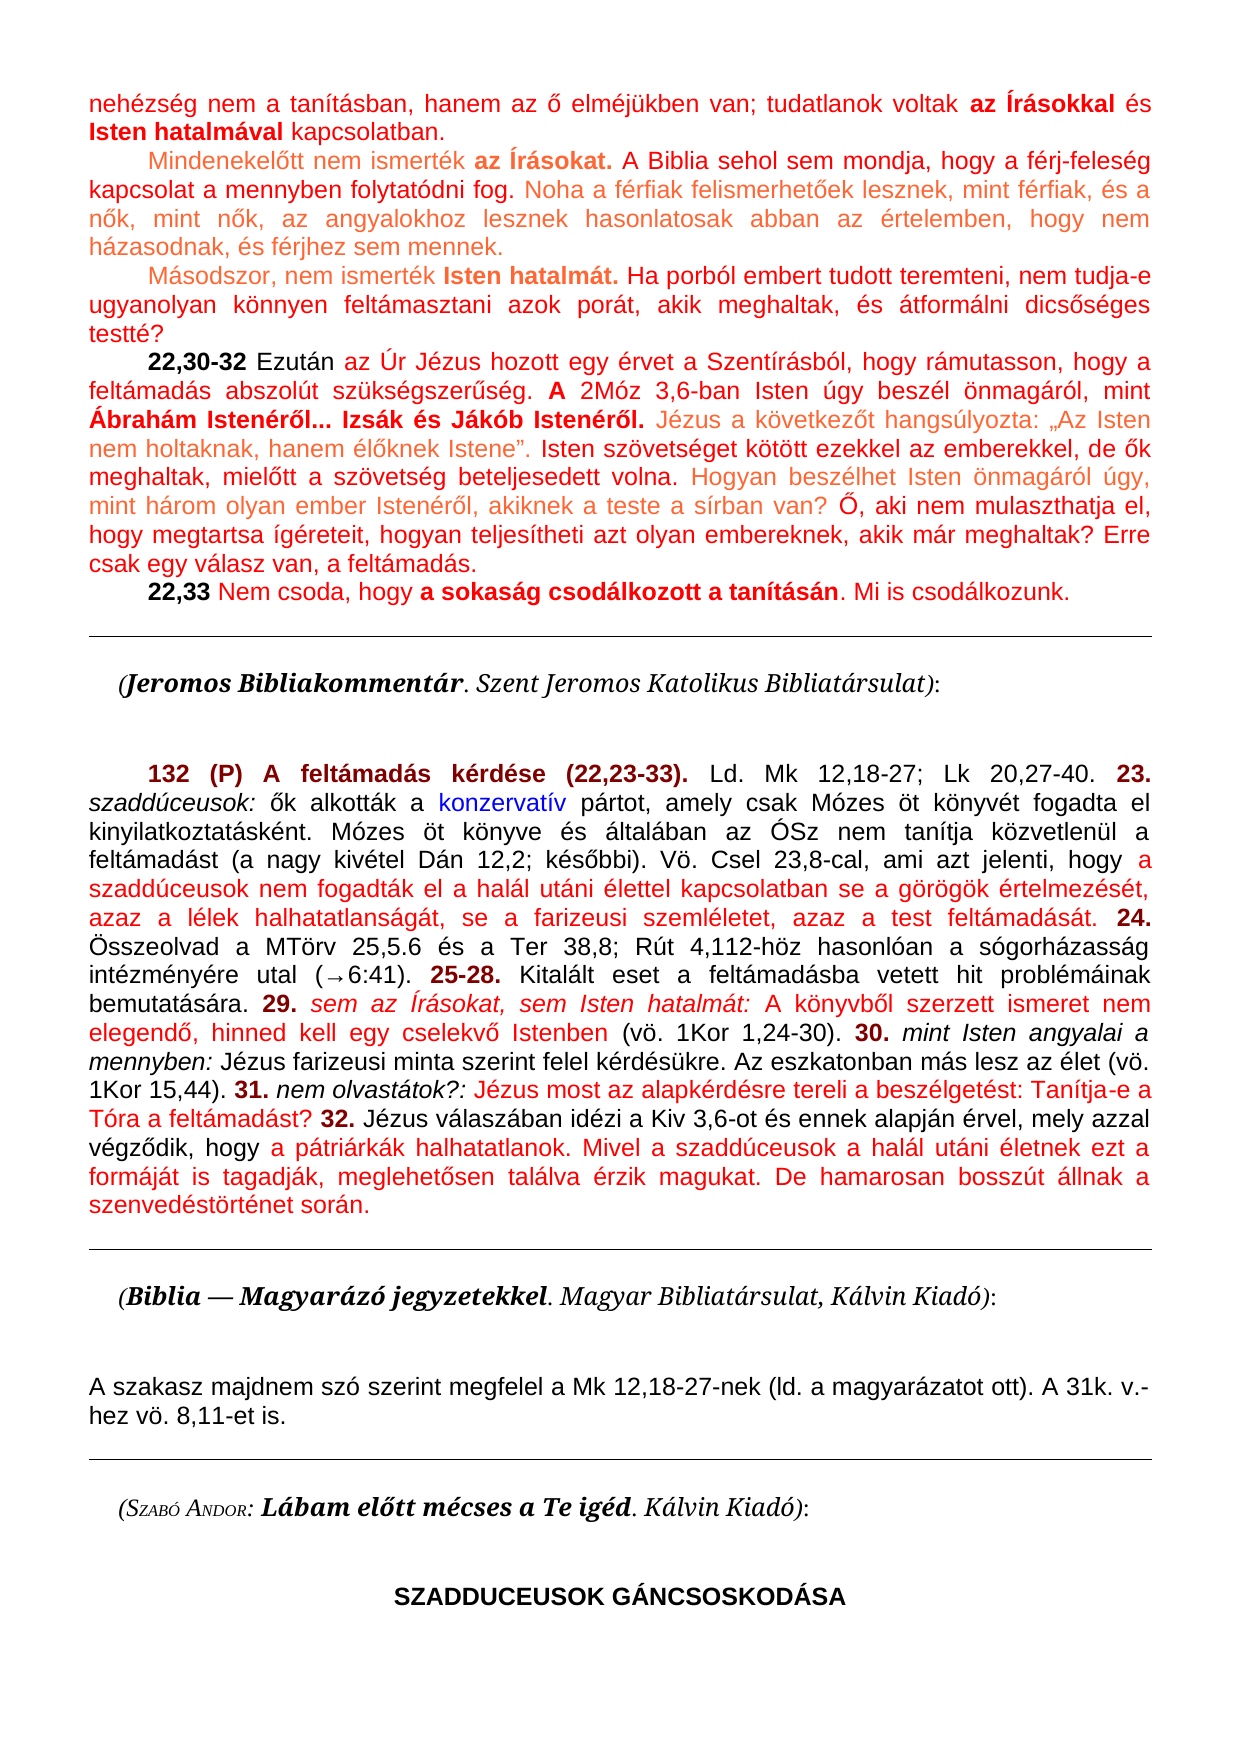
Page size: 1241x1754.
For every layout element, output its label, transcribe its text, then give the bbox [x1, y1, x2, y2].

text 132 (P) A feltámadás kérdése (22,23-33). Ld. Mk 12,18-27; Lk 20,27-40. 23. szaddúceusok: ők alkották a konzervatív pártot, amely csak Mózes öt könyvét fogadta el kinyilatkoztatásként. Mózes öt könyve és általában az ÓSz nem tanítja közvetlenül a feltámadást (a nagy kivétel Dán 12,2; későbbi). Vö. Csel 23,8-cal, ami azt jelenti, hogy a szaddúceusok nem fogadták el a halál utáni élettel kapcsolatban se a görögök értelmezését, azaz a lélek halhatatlanságát, se a farizeusi szemléletet, azaz a test feltámadását. 24. Összeolvad a MTörv 25,5.6 és a Ter 38,8; Rút 4,112-höz hasonlóan a sógorházasság intézményére utal (→6:41). 25-28. Kitalált eset a feltámadásba vetett hit problémáinak bemutatására. 29. sem az Írásokat, sem Isten hatalmát: A könyvből szerzett ismeret nem elegendő, hinned kell egy cselekvő Istenben (vö. 1Kor 1,24-30). 30. mint Isten angyalai a mennyben: Jézus farizeusi minta szerint felel kérdésükre. Az eszkatonban más lesz az élet (vö. 1Kor 15,44). 31. nem olvastátok?: Jézus most az alapkérdésre tereli a beszélgetést: Tanítja‑e a Tóra a feltámadást? 32. Jézus válaszában idézi a Kiv 3,6-ot és ennek alapján érvel, mely azzal végződik, hogy a pátriárkák halhatatlanok. Mivel a szaddúceusok a halál utáni életnek ezt a formáját is tagadják, meglehetősen találva érzik magukat. De hamarosan bosszút állnak a szenvedéstörténet során. [88, 759, 1152, 1219]
text Mindenekelőtt nem ismerték az Írásokat. A Biblia sehol sem mondja, hogy a férj-feleség kapcsolat a mennyben folytatódni fog. Noha a férfiak felismerhetőek lesznek, mint férfiak, és a nők, mint nők, az angyalokhoz lesznek hasonlatosak abban az értelemben, hogy nem házasodnak, és férjhez sem mennek. [88, 146, 1152, 261]
text nehézség nem a tanításban, hanem az ő elméjükben van; tudatlanok voltak az Írásokkal és Isten hatalmával kapcsolatban. [88, 88, 1152, 146]
text A szakasz majdnem szó szerint megfelel a Mk 12,18-27-nek (ld. a magyarázatot ott). A 31k. v.-hez vö. 8,11-et is. [88, 1372, 1152, 1429]
text (Biblia ― Magyarázó jegyzetekkel. Magyar Bibliatársulat, Kálvin Kiadó): [88, 1250, 1152, 1342]
text SZADDUCEUSOK GÁNCSOSKODÁSA [88, 1582, 1152, 1611]
text Másodszor, nem ismerték Isten hatalmát. Ha porból embert tudott teremteni, nem tudja‑e ugyanolyan könnyen feltámasztani azok porát, akik meghaltak, és átformálni dicsőséges testté? [88, 261, 1152, 347]
text (Jeromos Bibliakommentár. Szent Jeromos Katolikus Bibliatársulat): [88, 637, 1152, 729]
text 22,30-32 Ezután az Úr Jézus hozott egy érvet a Szentírásból, hogy rámutasson, hogy a feltámadás abszolút szükségszerűség. A 2Móz 3,6-ban Isten úgy beszél önmagáról, mint Ábrahám Istenéről... Izsák és Jákób Istenéről. Jézus a következőt hangsúlyozta: „Az Isten nem holtaknak, hanem élőknek Istene”. Isten szövetséget kötött ezekkel az emberekkel, de ők meghaltak, mielőtt a szövetség beteljesedett volna. Hogyan beszélhet Isten önmagáról úgy, mint három olyan ember Istenéről, akiknek a teste a sírban van? Ő, aki nem mulaszthatja el, hogy megtartsa ígéreteit, hogyan teljesítheti azt olyan embereknek, akik már meghaltak? Erre csak egy válasz van, a feltámadás. [88, 347, 1152, 577]
text 22,33 Nem csoda, hogy a sokaság csodálkozott a tanításán. Mi is csodálkozunk. [88, 577, 1152, 606]
text (Szabó Andor: Lábam előtt mécses a Te igéd. Kálvin Kiadó): [88, 1460, 1152, 1553]
